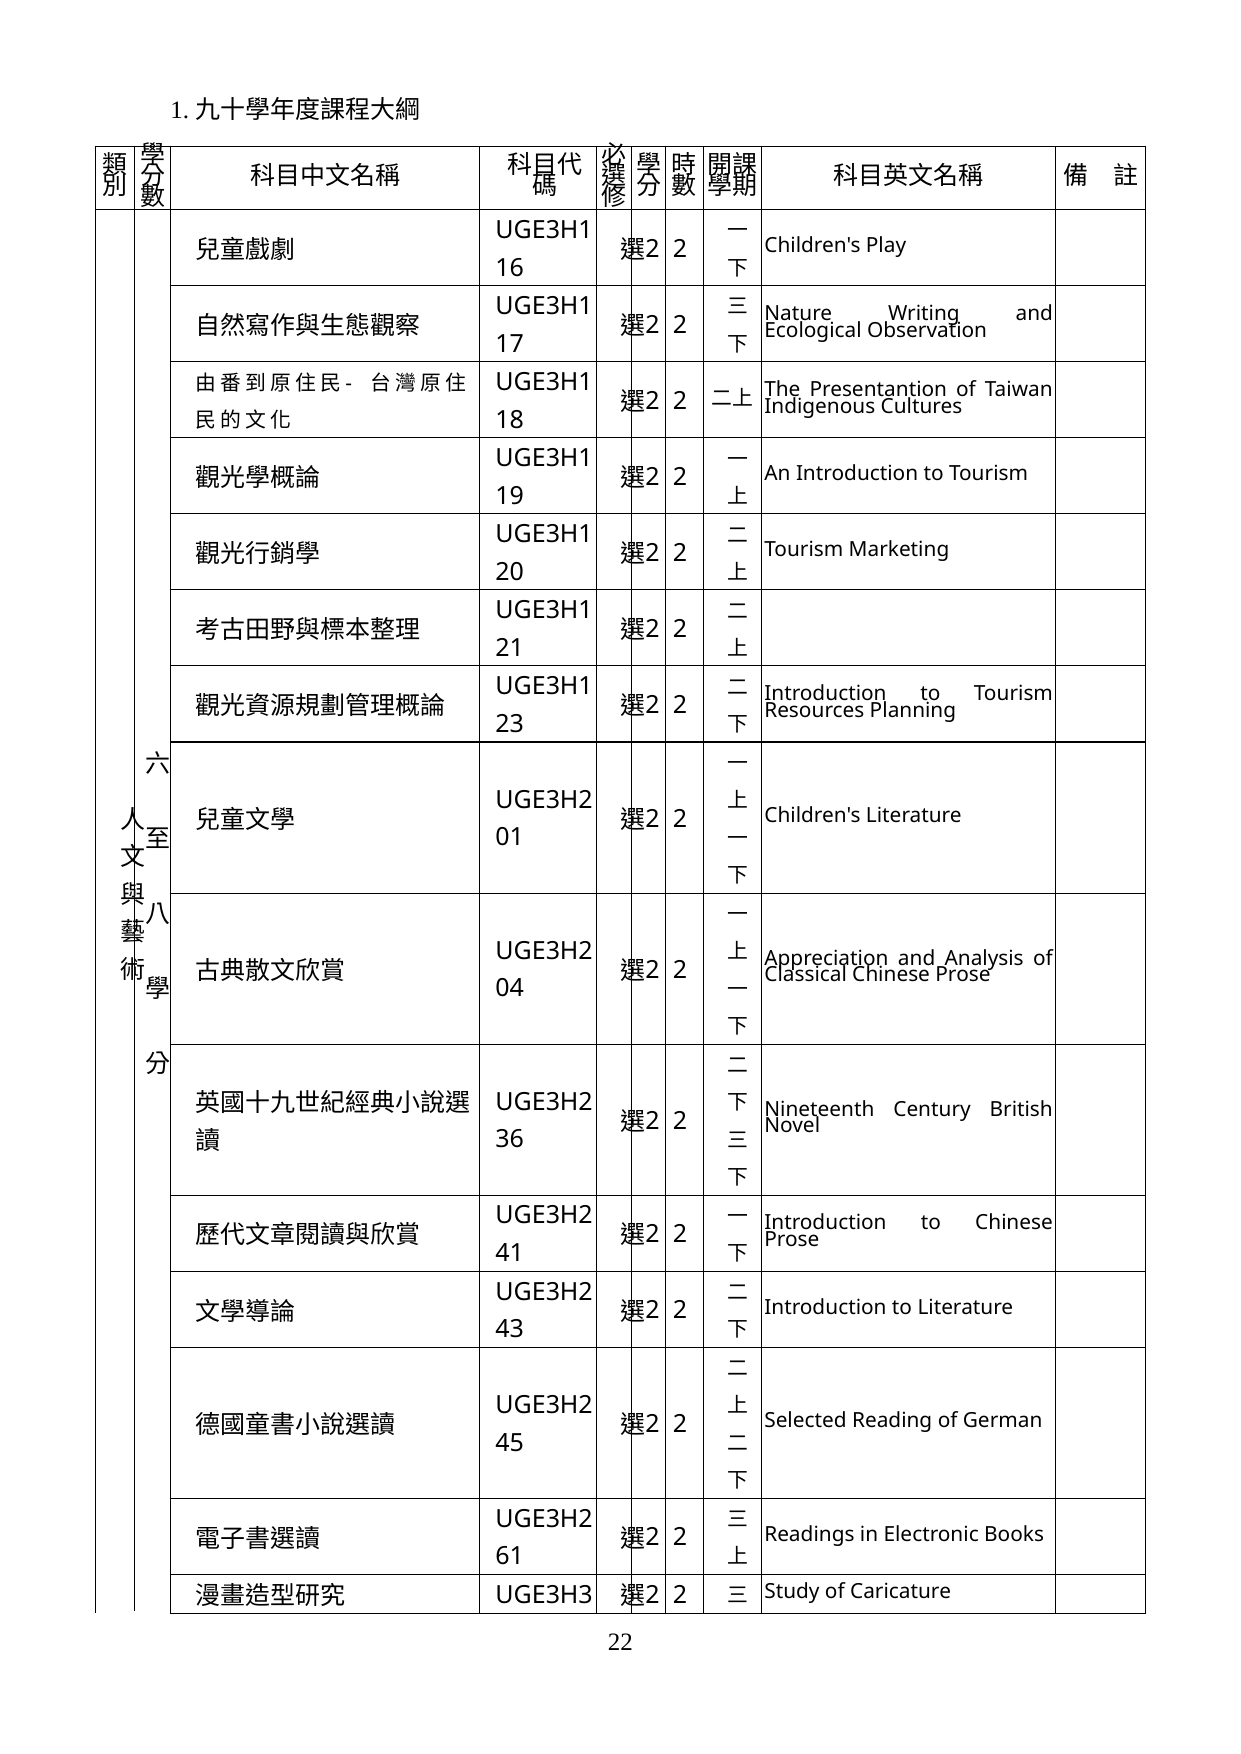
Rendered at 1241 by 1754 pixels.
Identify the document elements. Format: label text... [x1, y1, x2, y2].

table_cell 二上二下 [704, 1348, 761, 1498]
table_cell An Introduction to Tourism [762, 438, 1055, 513]
table_cell [1056, 514, 1145, 589]
table_cell Readings in Electronic Books [762, 1499, 1055, 1574]
table_cell Introduction to Chinese Prose [762, 1196, 1055, 1271]
table_header 科目中文名稱 [171, 147, 479, 209]
table_cell [1056, 894, 1145, 1043]
table_cell 二上 [704, 362, 761, 437]
table_cell 2 [666, 286, 703, 361]
table_cell 考古田野與標本整理 [171, 590, 479, 665]
table_cell UGE3H123 [480, 666, 596, 741]
table_cell 三上 [704, 1499, 761, 1574]
table_cell 歷代文章閱讀與欣賞 [171, 1196, 479, 1271]
table_cell 2 [666, 1348, 703, 1498]
table_cell 一上 [704, 438, 761, 513]
table_cell 選 [597, 1575, 631, 1612]
table_cell 選 [597, 514, 631, 589]
table_cell UGE3H261 [480, 1499, 596, 1574]
table_header 科目英文名稱 [762, 147, 1055, 209]
table_cell UGE3H243 [480, 1272, 596, 1347]
table_cell 2 [666, 362, 703, 437]
table_cell Nature Writing and Ecological Observation [762, 286, 1055, 361]
table_header 類 別 [96, 147, 134, 209]
table_cell 2 [666, 514, 703, 589]
table_cell 三 [704, 1575, 761, 1612]
table_cell 2 [666, 438, 703, 513]
table_cell 選 [597, 1499, 631, 1574]
table_cell 2 [632, 1575, 665, 1612]
table_cell UGE3H236 [480, 1045, 596, 1194]
table_cell 英國十九世紀經典小說選讀 [171, 1045, 479, 1194]
table_cell 選 [597, 666, 631, 741]
table_cell [1056, 1575, 1145, 1612]
table_cell 2 [666, 1499, 703, 1574]
table_cell 二下 [704, 666, 761, 741]
table_cell 2 [666, 1575, 703, 1612]
table_header 科目代碼 [480, 147, 596, 209]
table_cell UGE3H119 [480, 438, 596, 513]
table_cell 選 [597, 210, 631, 285]
table_cell UGE3H201 [480, 743, 596, 892]
table_cell 二上 [704, 514, 761, 589]
table_cell UGE3H116 [480, 210, 596, 285]
table_cell 由番到原住民-台灣原住民的文化 [171, 362, 479, 437]
table_cell 古典散文欣賞 [171, 894, 479, 1043]
table_cell 2 [666, 743, 703, 892]
table_cell [762, 590, 1055, 665]
table_cell [1056, 362, 1145, 437]
table_cell 選 [597, 286, 631, 361]
table_header 必選修 [597, 147, 631, 209]
table_cell 選 [597, 438, 631, 513]
table_cell 觀光資源規劃管理概論 [171, 666, 479, 741]
table_cell Appreciation and Analysis of Classical Chinese Prose [762, 894, 1055, 1043]
table_cell [1056, 1348, 1145, 1498]
table_cell UGE3H245 [480, 1348, 596, 1498]
table_cell 2 [666, 210, 703, 285]
table_cell Children's Play [762, 210, 1055, 285]
table_cell Tourism Marketing [762, 514, 1055, 589]
table_cell 選 [597, 743, 631, 892]
table_cell 二下三下 [704, 1045, 761, 1194]
table_cell 2 [666, 894, 703, 1043]
table_cell 二上 [704, 590, 761, 665]
table_cell 2 [632, 666, 665, 741]
table_header 學分數 [135, 147, 170, 209]
table_cell Children's Literature [762, 743, 1055, 892]
table_cell [1056, 210, 1145, 285]
table_cell 2 [632, 362, 665, 437]
table_cell 選 [597, 1045, 631, 1194]
table_cell 人文與藝術 [96, 210, 134, 1612]
list 九十學年度課程大綱 [145, 89, 1145, 127]
table_cell [1056, 743, 1145, 892]
table_cell UGE3H117 [480, 286, 596, 361]
table_cell 2 [632, 894, 665, 1043]
table_cell [1056, 1196, 1145, 1271]
table_cell UGE3H3 [480, 1575, 596, 1612]
table_cell 2 [632, 210, 665, 285]
table_cell 電子書選讀 [171, 1499, 479, 1574]
table_cell 選 [597, 1196, 631, 1271]
table_cell 六 至 八 學 分 [134, 210, 170, 1612]
table_cell 2 [666, 590, 703, 665]
table_cell UGE3H241 [480, 1196, 596, 1271]
table_cell [1056, 1499, 1145, 1574]
table_cell 2 [666, 1272, 703, 1347]
table_cell Introduction to Literature [762, 1272, 1055, 1347]
table_cell 2 [666, 666, 703, 741]
table_cell 一下 [704, 1196, 761, 1271]
table_cell 二下 [704, 1272, 761, 1347]
table_cell 一下 [704, 210, 761, 285]
table_cell Introduction to Tourism Resources Planning [762, 666, 1055, 741]
table_header 開課學期 [704, 147, 761, 209]
table_cell [1056, 590, 1145, 665]
table_cell 2 [632, 590, 665, 665]
table_cell 2 [666, 1045, 703, 1194]
table_cell Nineteenth Century British Novel [762, 1045, 1055, 1194]
table_cell 選 [597, 1348, 631, 1498]
table_cell 2 [632, 743, 665, 892]
table_cell 選 [597, 1272, 631, 1347]
table_cell UGE3H121 [480, 590, 596, 665]
table_cell 一上一下 [704, 743, 761, 892]
table_cell 觀光行銷學 [171, 514, 479, 589]
table_cell The Presentantion of Taiwan Indigenous Cultures [762, 362, 1055, 437]
table_cell 漫畫造型研究 [171, 1575, 479, 1612]
table_cell 2 [632, 1045, 665, 1194]
table_cell 2 [632, 1272, 665, 1347]
table_cell [1056, 438, 1145, 513]
table_cell 兒童文學 [171, 743, 479, 892]
table_cell 自然寫作與生態觀察 [171, 286, 479, 361]
table_cell 2 [632, 1196, 665, 1271]
table_cell UGE3H118 [480, 362, 596, 437]
table_cell [1056, 666, 1145, 741]
table_cell 一上一下 [704, 894, 761, 1043]
table_cell 2 [632, 514, 665, 589]
table_header 學分 [632, 147, 665, 209]
table_cell [1056, 1272, 1145, 1347]
table_cell 文學導論 [171, 1272, 479, 1347]
table_cell 2 [632, 1499, 665, 1574]
table_cell 2 [632, 438, 665, 513]
table_cell 選 [597, 362, 631, 437]
table_cell [1056, 1045, 1145, 1194]
table_header 備 註 [1056, 147, 1145, 209]
table_cell 選 [597, 590, 631, 665]
table_cell [1056, 286, 1145, 361]
table_cell Study of Caricature [762, 1575, 1055, 1612]
table_cell UGE3H120 [480, 514, 596, 589]
table_cell 選 [597, 894, 631, 1043]
table_cell 2 [632, 286, 665, 361]
table_cell 2 [632, 1348, 665, 1498]
table_cell 觀光學概論 [171, 438, 479, 513]
table_cell UGE3H204 [480, 894, 596, 1043]
table_header 時 數 [666, 147, 703, 209]
table_cell 2 [666, 1196, 703, 1271]
table_cell 兒童戲劇 [171, 210, 479, 285]
table_cell 三下 [704, 286, 761, 361]
table_cell 德國童書小說選讀 [171, 1348, 479, 1498]
table_cell Selected Reading of German [762, 1348, 1055, 1498]
